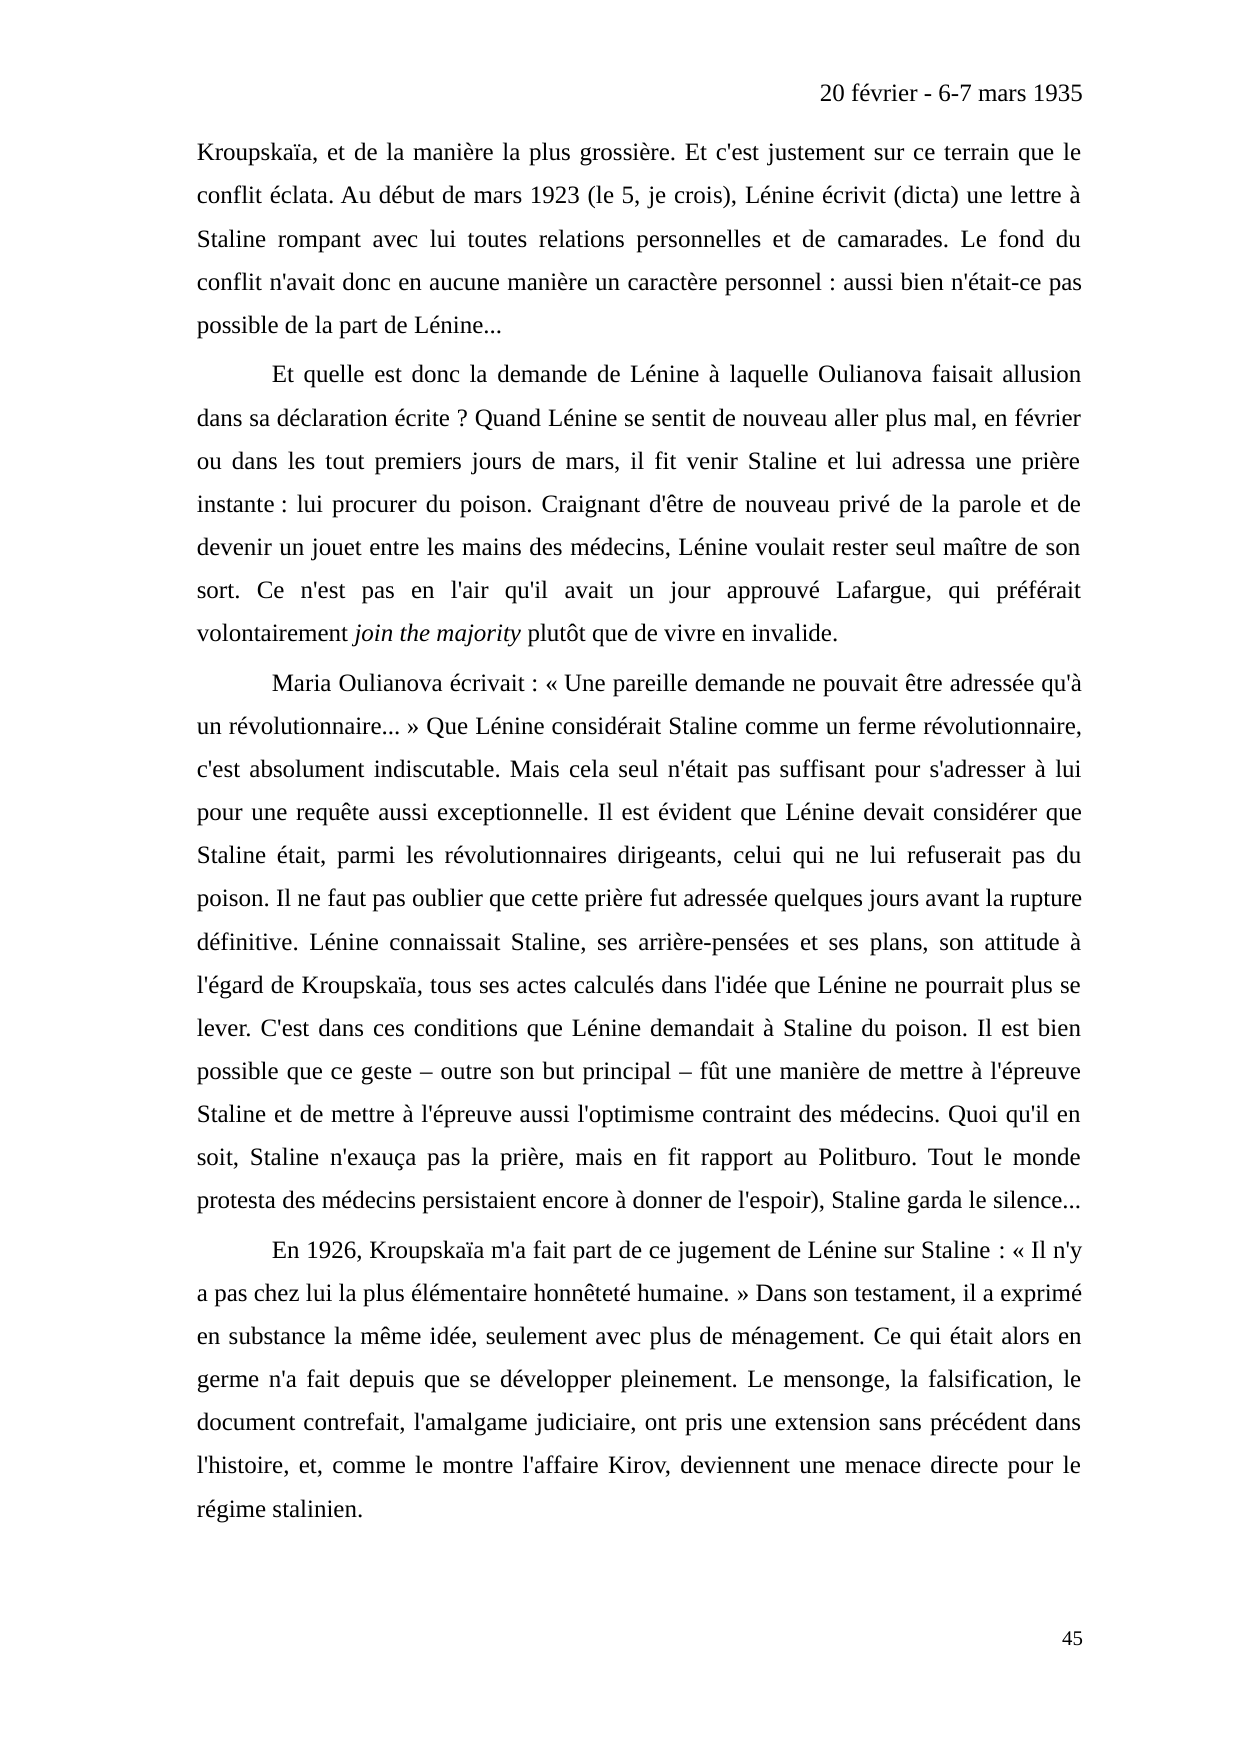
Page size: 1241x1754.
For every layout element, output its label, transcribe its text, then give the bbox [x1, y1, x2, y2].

text Kroupskaïa, et de la manière la plus grossière. Et c'est justement sur ce terrain que le conflit éclata. Au début de mars 1923 (le 5, je crois), Lénine écrivit (dicta) une lettre à Staline rompant avec lui toutes relations personnelles et de camarades. Le fond du conflit n'avait donc en aucune manière un caractère personnel : aussi bien n'était-ce pas possible de la part de Lénine... [197, 137, 1082, 339]
text Et quelle est donc la demande de Lénine à laquelle Oulianova faisait allusion dans sa déclaration écrite ? Quand Lénine se sentit de nouveau aller plus mal, en février ou dans les tout premiers jours de mars, il fit venir Staline et lui adressa une prière instante : lui procurer du poison. Craignant d'être de nouveau privé de la parole et de devenir un jouet entre les mains des médecins, Lénine voulait rester seul maître de son sort. Ce n'est pas en l'air qu'il avait un jour approuvé Lafargue, qui préférait volontairement join the majority plutôt que de vivre en invalide. [197, 359, 1082, 647]
text Maria Oulianova écrivait : « Une pareille demande ne pouvait être adressée qu'à un révolutionnaire... » Que Lénine considérait Staline comme un ferme révolutionnaire, c'est absolument indiscutable. Mais cela seul n'était pas suffisant pour s'adresser à lui pour une requête aussi exceptionnelle. Il est évident que Lénine devait considérer que Staline était, parmi les révolutionnaires dirigeants, celui qui ne lui refuserait pas du poison. Il ne faut pas oublier que cette prière fut adressée quelques jours avant la rupture définitive. Lénine connaissait Staline, ses arrière-pensées et ses plans, son attitude à l'égard de Kroupskaïa, tous ses actes calculés dans l'idée que Lénine ne pourrait plus se lever. C'est dans ces conditions que Lénine demandait à Staline du poison. Il est bien possible que ce geste – outre son but principal – fût une manière de mettre à l'épreuve Staline et de mettre à l'épreuve aussi l'optimisme contraint des médecins. Quoi qu'il en soit, Staline n'exauça pas la prière, mais en fit rapport au Politburo. Tout le monde protesta des médecins persistaient encore à donner de l'espoir), Staline garda le silence... [197, 668, 1082, 1214]
text En 1926, Kroupskaïa m'a fait part de ce jugement de Lénine sur Staline : « Il n'y a pas chez lui la plus élémentaire honnêteté humaine. » Dans son testament, il a exprimé en substance la même idée, seulement avec plus de ménagement. Ce qui était alors en germe n'a fait depuis que se développer pleinement. Le mensonge, la falsification, le document contrefait, l'amalgame judiciaire, ont pris une extension sans précédent dans l'histoire, et, comme le montre l'affaire Kirov, deviennent une menace directe pour le régime stalinien. [197, 1235, 1082, 1522]
